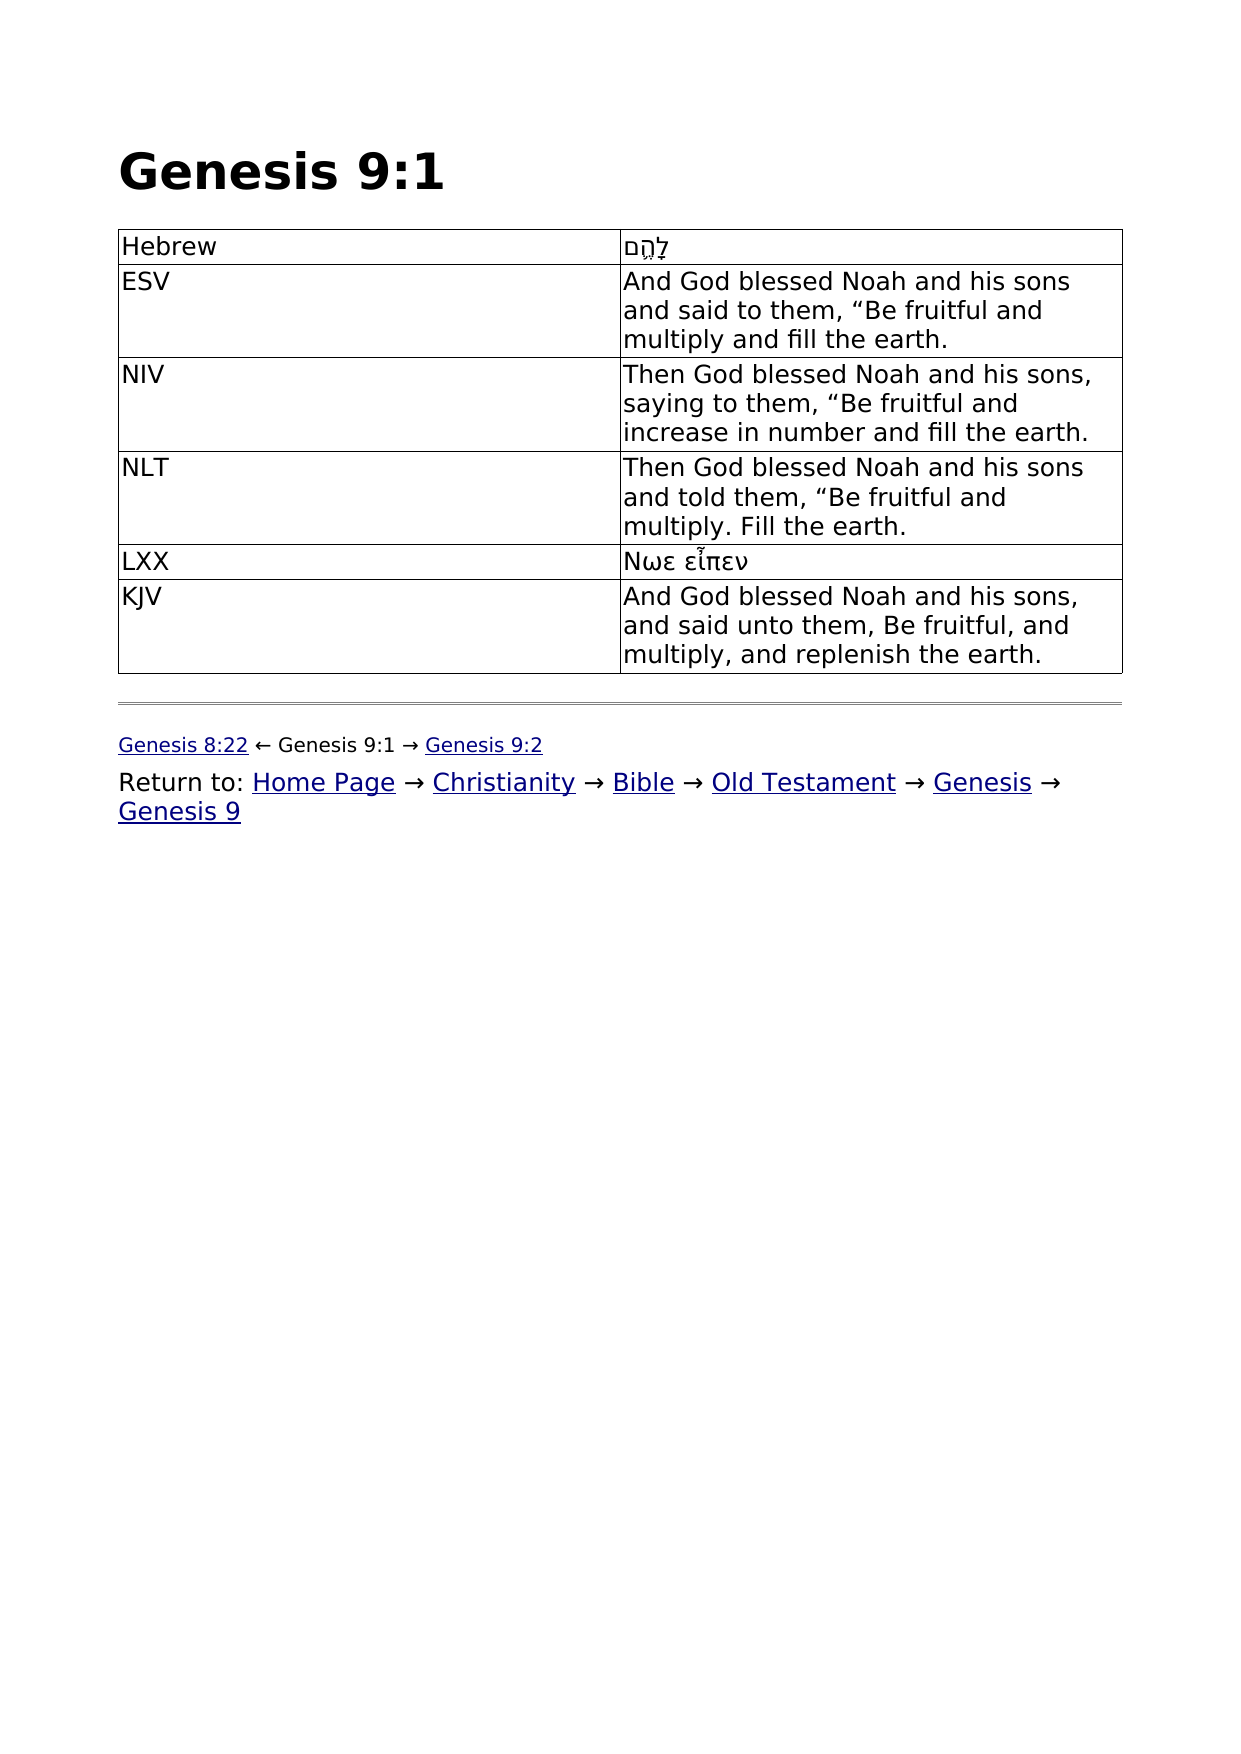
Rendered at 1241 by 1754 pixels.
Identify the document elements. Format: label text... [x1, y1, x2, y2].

subtitle Genesis 9:1 [118, 143, 1122, 201]
text Return to: Home Page → Christianity → Bible → Old Testament → Genesis → Genesis 9 [118, 768, 1122, 826]
table_cell Then God blessed Noah and his sons, saying to them, “Be fruitful and increase in number and fill the earth. [621, 358, 1122, 451]
text Genesis 8:22 ← Genesis 9:1 → Genesis 9:2 [118, 734, 1122, 768]
table_cell And God blessed Noah and his sons, and said unto them, Be fruitful, and multiply, and replenish the earth. [621, 580, 1122, 673]
table_header Hebrew [119, 230, 620, 264]
table_cell And God blessed Noah and his sons and said to them, “Be fruitful and multiply and fill the earth. [621, 265, 1122, 357]
table_cell NLT [119, 452, 620, 544]
table_cell Νωε εἶπεν [621, 545, 1122, 579]
table_cell NIV [119, 358, 620, 451]
table_cell LXX [119, 545, 620, 579]
table_cell KJV [119, 580, 620, 673]
table_cell Then God blessed Noah and his sons and told them, “Be fruitful and multiply. Fill the earth. [621, 452, 1122, 544]
table_cell ESV [119, 265, 620, 357]
table_header לָהֶ֛ם [621, 230, 1122, 264]
